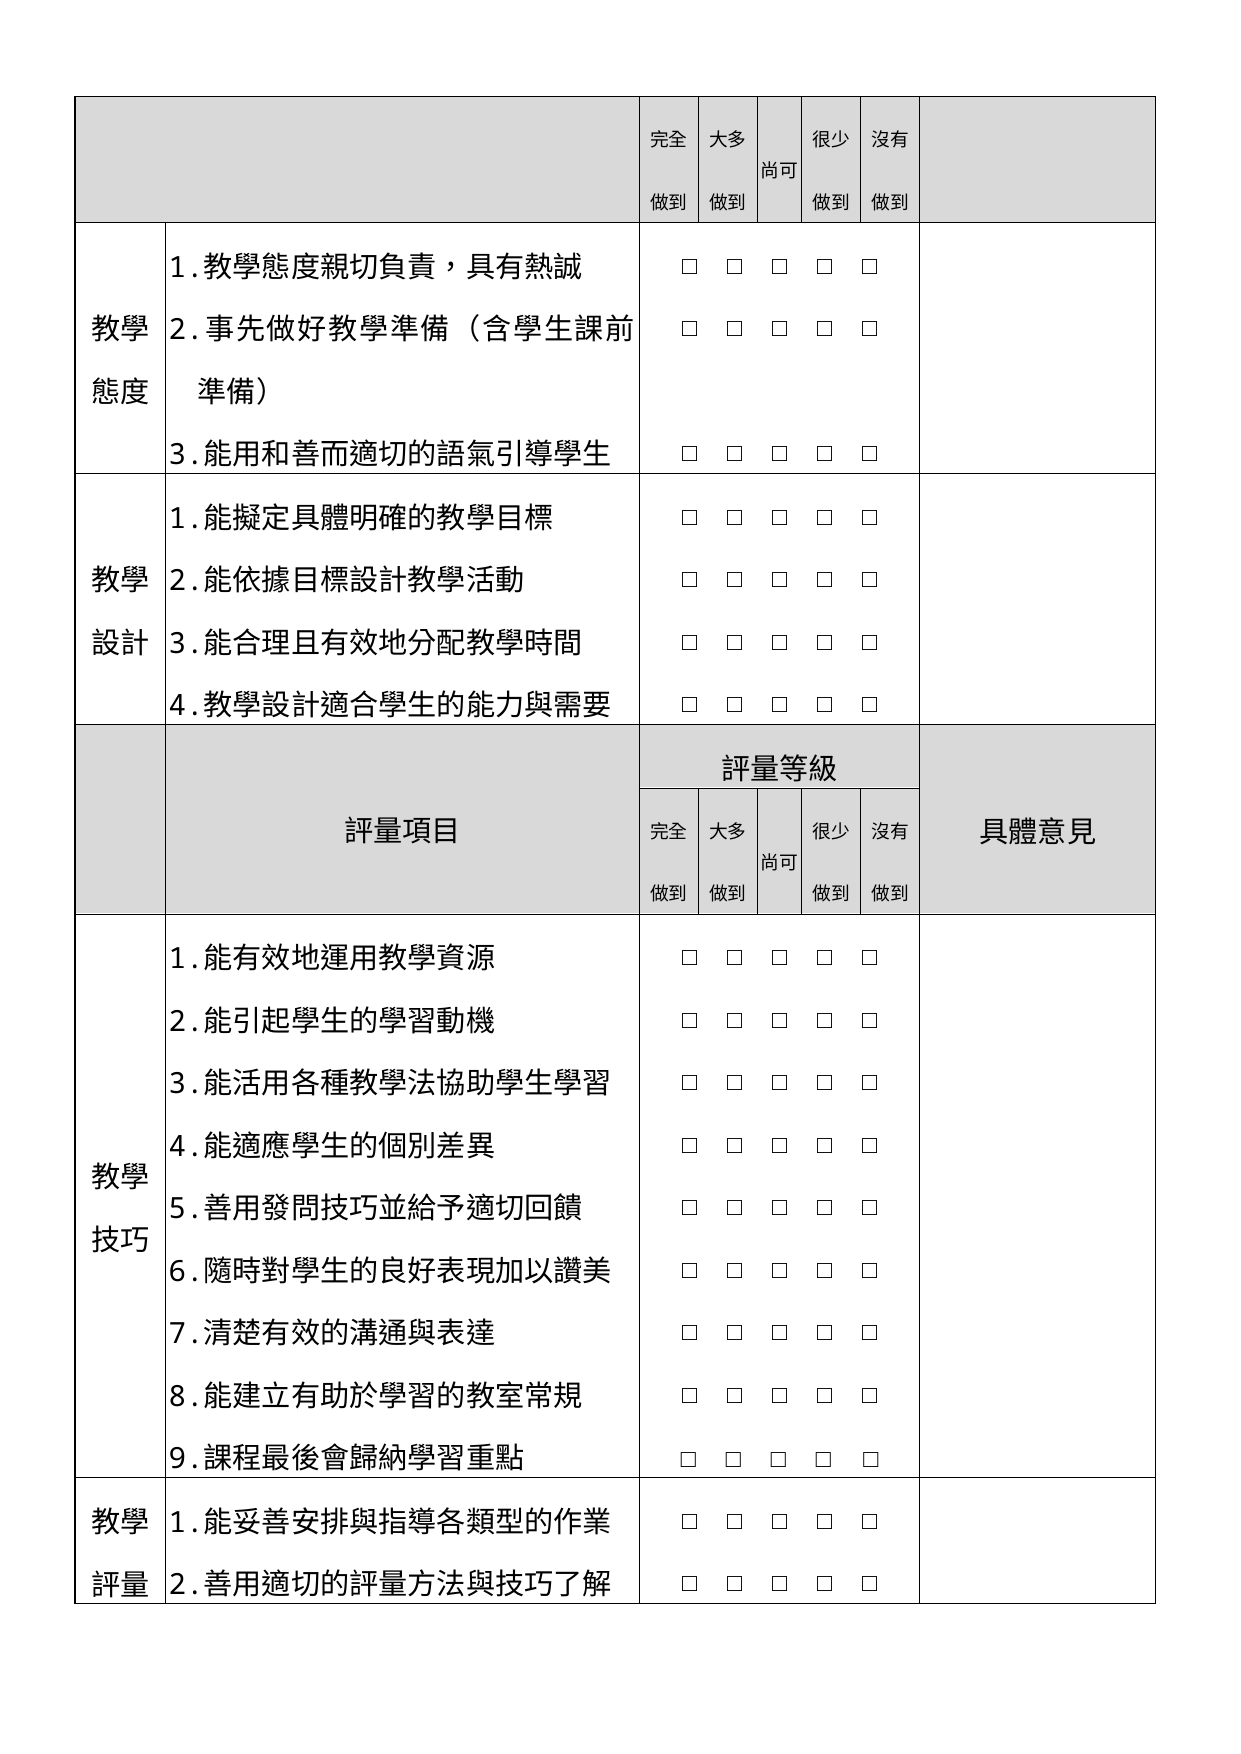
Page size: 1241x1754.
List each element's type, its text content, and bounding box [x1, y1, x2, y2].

table_cell 沒有做到 [861, 789, 919, 913]
table_cell [920, 1478, 1155, 1603]
table_cell 評量等級 [640, 725, 919, 787]
table_header [76, 97, 639, 222]
table_cell [76, 725, 165, 913]
table_cell □ □ □ □ □ □ □ □ □ □ □ □ □ □ □ □ □ □ □ □ [640, 474, 919, 724]
table_cell 1.教學態度親切負責，具有熱誠 2.事先做好教學準備（含學生課前準備） 3.能用和善而適切的語氣引導學生 [166, 223, 639, 473]
table_cell 完全做到 [640, 97, 698, 222]
table_cell 大多做到 [699, 789, 757, 913]
table_cell □ □ □ □ □ □ □ □ □ □ □ □ □ □ □ □ □ □ □ □ □ □ □ □ □ □ □ □ □ □ □ □ □ □ □ □ □ □ □ □ □ □ □ □ □ [640, 915, 919, 1477]
table_cell 1.能有效地運用教學資源 2.能引起學生的學習動機 3.能活用各種教學法協助學生學習 4.能適應學生的個別差異 5.善用發問技巧並給予適切回饋 6.隨時對學生的良好表現加以讚美 7.清楚有效的溝通與表達 8.能建立有助於學習的教室常規 9.課程最後會歸納學習重點 [166, 915, 639, 1477]
table_cell [920, 915, 1155, 1477]
table_cell 完全做到 [640, 789, 698, 913]
table_cell 評量項目 [166, 725, 639, 913]
table_cell 教學態度 [76, 223, 165, 473]
table_cell 教學評量 [76, 1478, 165, 1603]
table_cell 很少做到 [802, 789, 860, 913]
table_header [920, 97, 1155, 222]
table_cell 很少做到 [802, 97, 860, 222]
table_cell 尚可 [758, 789, 801, 913]
table_cell [920, 223, 1155, 473]
table_cell 1.能妥善安排與指導各類型的作業 2.善用適切的評量方法與技巧了解 [166, 1478, 639, 1603]
table_cell [920, 474, 1155, 724]
table_cell 具體意見 [920, 725, 1155, 913]
table_cell □ □ □ □ □ □ □ □ □ □ □ □ □ □ □ [640, 223, 919, 473]
table_cell 尚可 [758, 97, 801, 222]
table_cell 大多做到 [699, 97, 757, 222]
table_cell 教學技巧 [76, 915, 165, 1477]
table_cell 教學設計 [76, 474, 165, 724]
table_cell 1.能擬定具體明確的教學目標 2.能依據目標設計教學活動 3.能合理且有效地分配教學時間 4.教學設計適合學生的能力與需要 [166, 474, 639, 724]
table_cell □ □ □ □ □ □ □ □ □ □ [640, 1478, 919, 1603]
table_cell 沒有做到 [861, 97, 919, 222]
